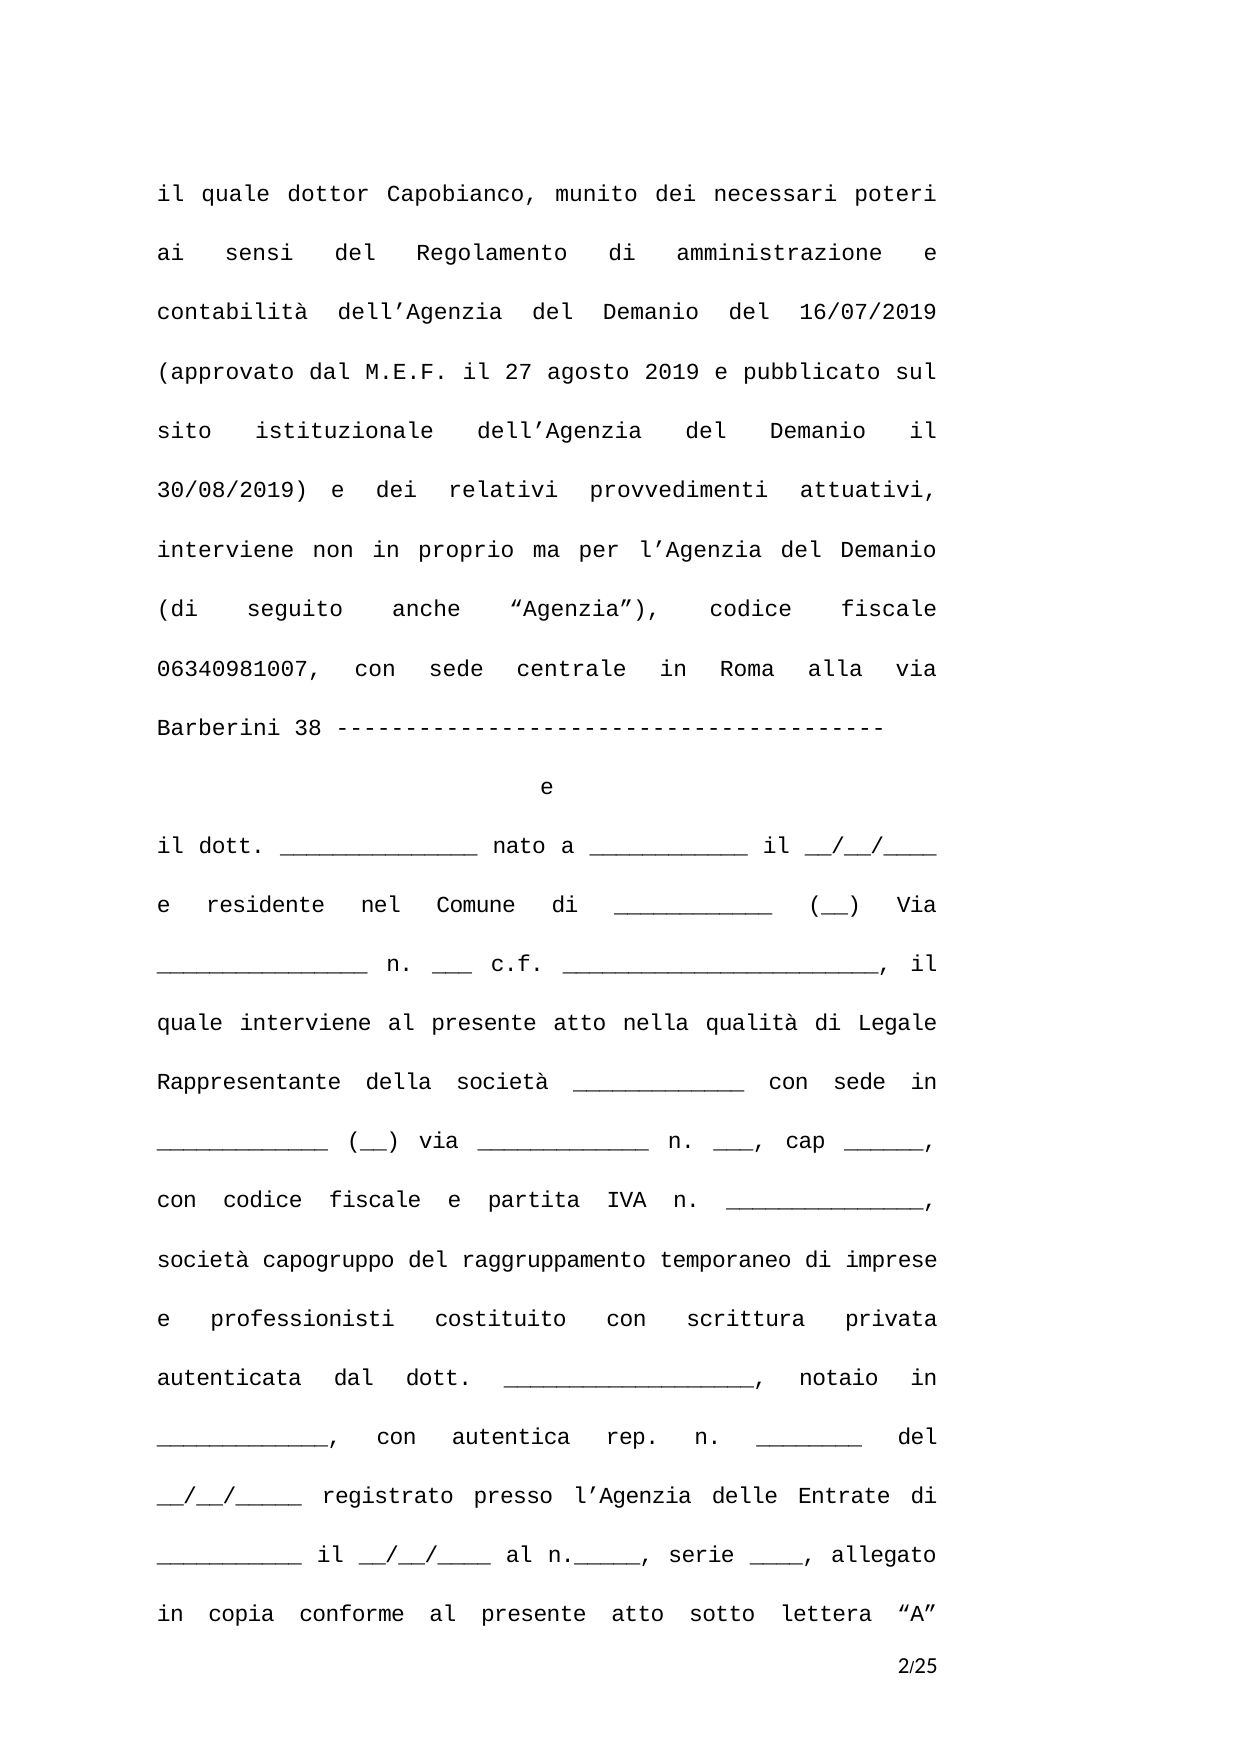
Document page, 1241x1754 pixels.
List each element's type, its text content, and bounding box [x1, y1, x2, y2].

text il dott. _______________ nato a ____________ il __/__/____ e residente nel Comune di ____________ (__) Via ________________ n. ___ c.f. ________________________, il quale interviene al presente atto nella qualità di Legale Rappresentante della società _____________ con sede in _____________ (__) via _____________ n. ___, cap ______, con codice fiscale e partita IVA n. _______________, società capogruppo del raggruppamento temporaneo di imprese e professionisti costituito con scrittura privata autenticata dal dott. ___________________, notaio in _____________, con autentica rep. n. ________ del __/__/_____ registrato presso l’Agenzia delle Entrate di ___________ il __/__/____ al n._____, serie ____, allegato in copia conforme al presente atto sotto lettera “A” [157, 806, 937, 1633]
text e [157, 747, 937, 806]
text il quale dottor Capobianco, munito dei necessari poteri ai sensi del Regolamento di amministrazione e contabilità dell’Agenzia del Demanio del 16/07/2019 (approvato dal M.E.F. il 27 agosto 2019 e pubblicato sul sito istituzionale dell’Agenzia del Demanio il 30/08/2019) e dei relativi provvedimenti attuativi, interviene non in proprio ma per l’Agenzia del Demanio (di seguito anche “Agenzia”), codice fiscale 06340981007, con sede centrale in Roma alla via Barberini 38 ---------------------------------------- [157, 153, 937, 747]
